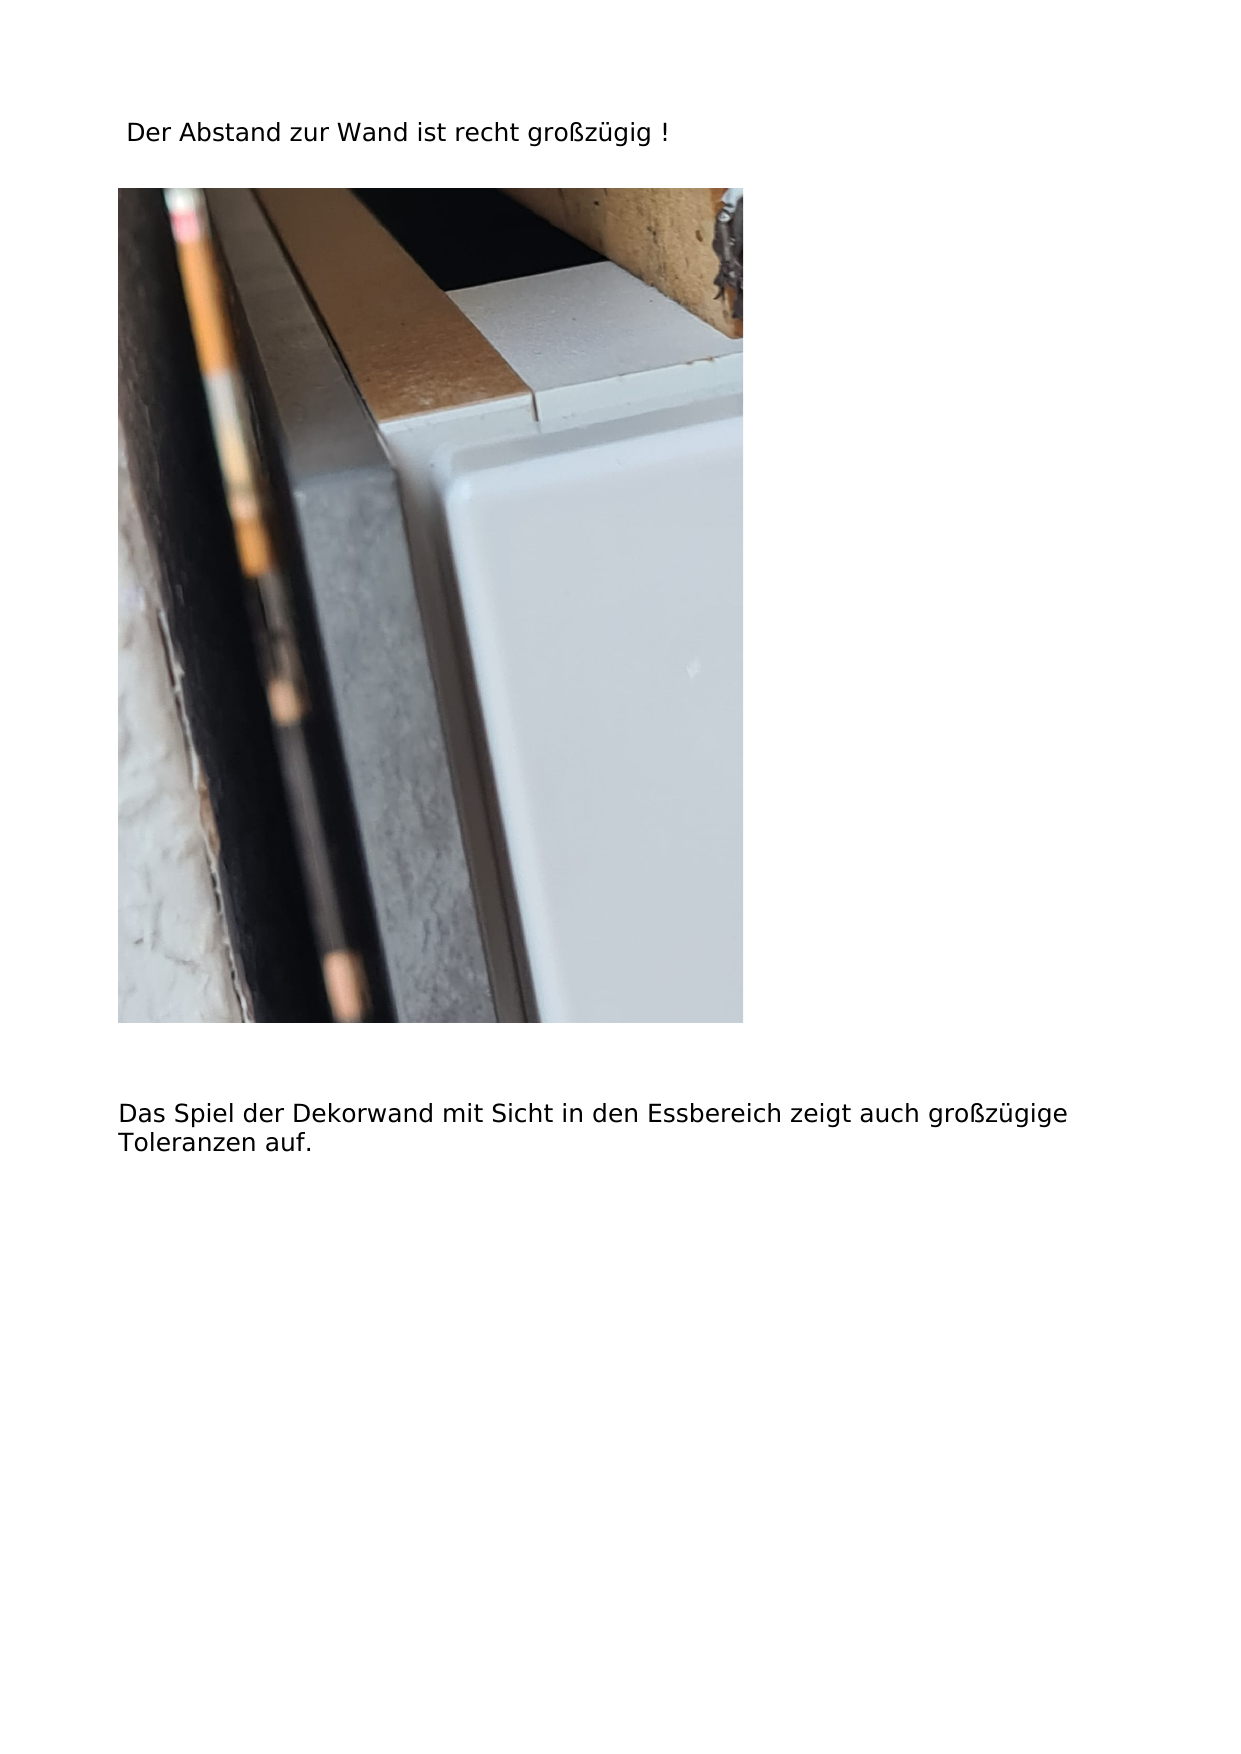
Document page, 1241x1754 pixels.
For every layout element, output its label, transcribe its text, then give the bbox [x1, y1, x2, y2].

picture [118, 188, 744, 1023]
text Das Spiel der Dekorwand mit Sicht in den Essbereich zeigt auch großzügige Toleranzen auf. [118, 1099, 1122, 1187]
text Seiten Verblendungen und Dekor Elemente wurden schief und mit „Fransen“ geschnitten: Wie zu sehen ist die Arbeitsplatte wieder einmal unsere Provisorische Lösung. Hier war wohl eine Maus am Zuschnitt: „Ein Bösewicht der sich dabei etwas denkt“. Der KüchenTreff Oberhausen ist ein Teil vom Maus Küchen im Flockenfeld 2; 46049 Oberhausen. : Mann darf den Humor nicht verlieren : Der Abstand zur Wand ist recht großzügig ! [118, 118, 1122, 176]
